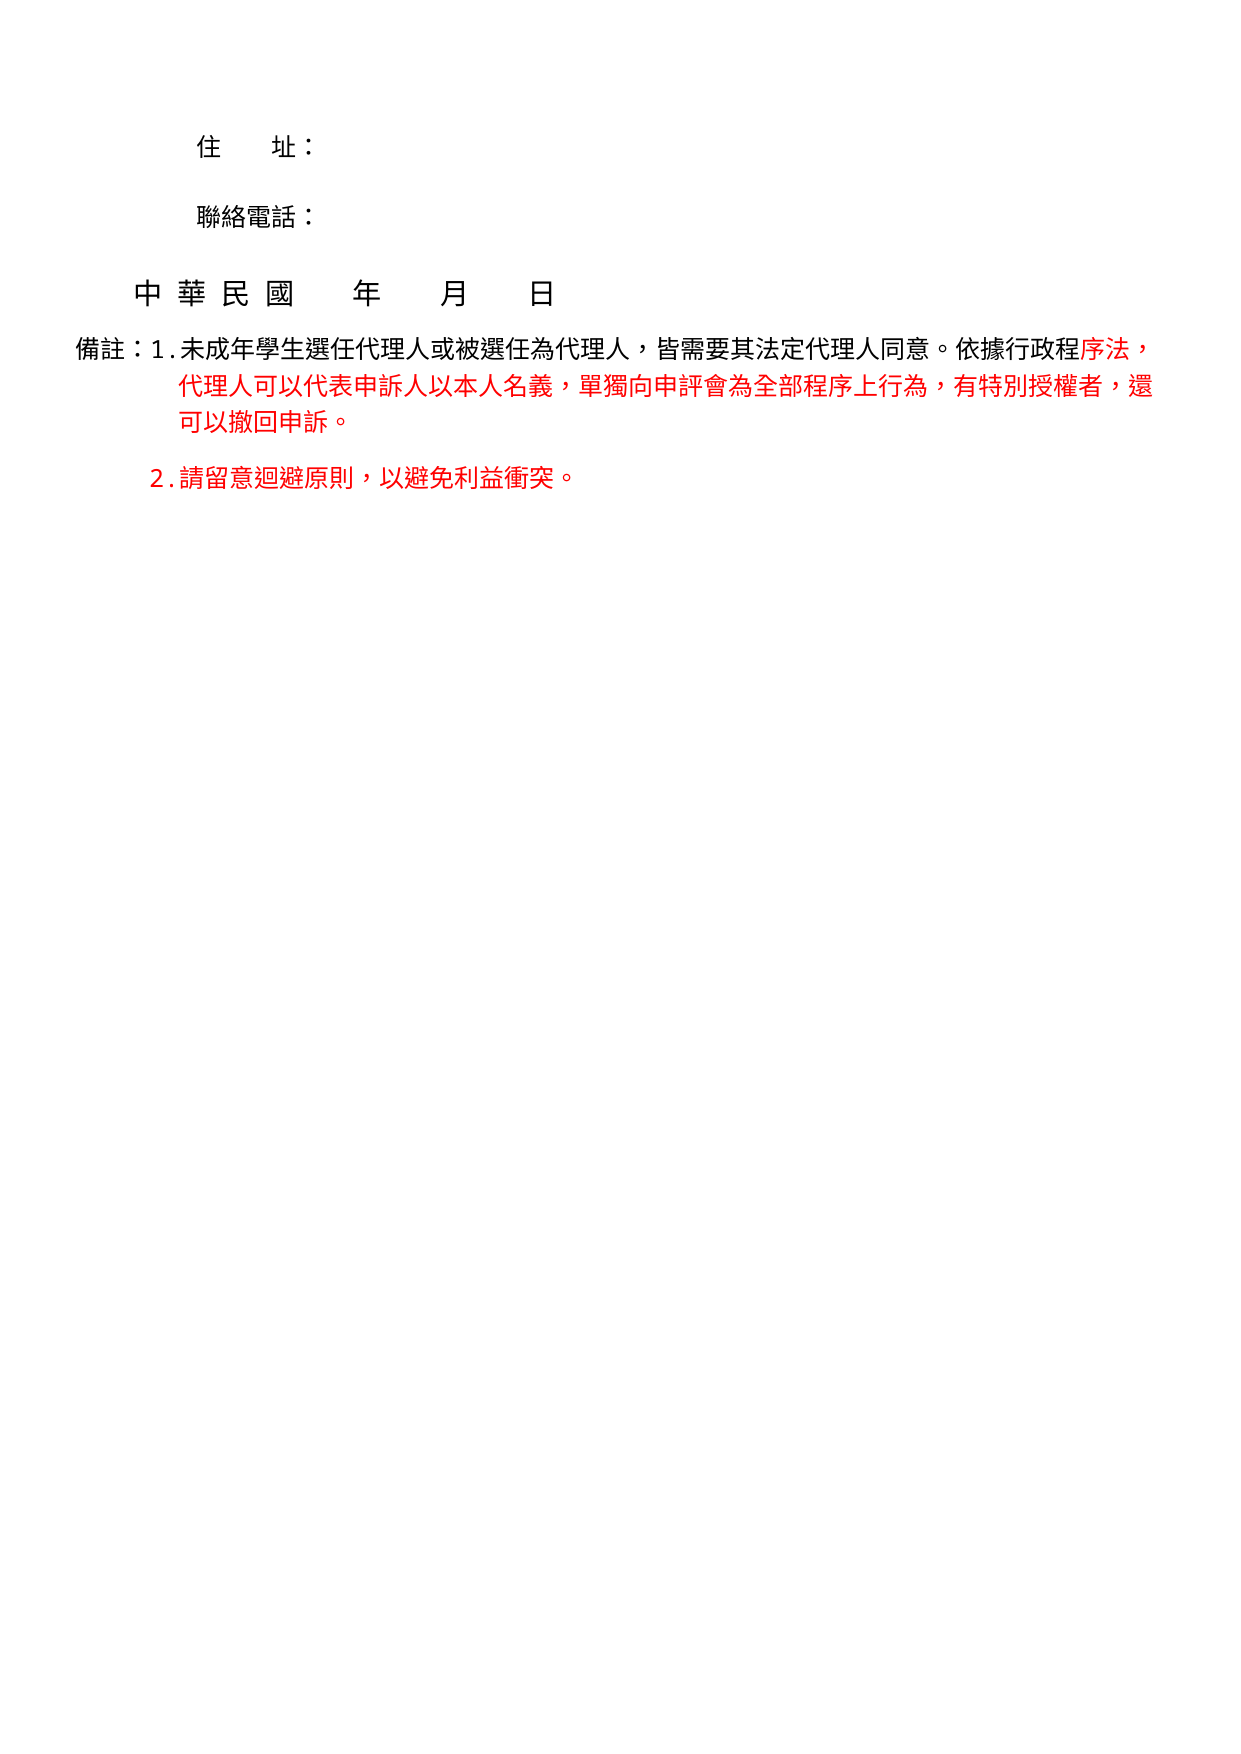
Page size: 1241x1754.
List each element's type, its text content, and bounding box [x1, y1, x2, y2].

table_cell [663, 96, 1165, 166]
table_cell 聯絡電話： [160, 166, 662, 236]
table_cell 住 址： [160, 96, 662, 166]
table_cell [663, 166, 1165, 236]
text 備註：1.未成年學生選任代理人或被選任為代理人，皆需要其法定代理人同意。依據行政程序法，代理人可以代表申訴人以本人名義，單獨向申評會為全部程序上行為，有特別授權者，還可以撤回申訴。 [75, 330, 1165, 439]
text 2.請留意迴避原則，以避免利益衝突。 [149, 458, 1165, 494]
text 中 華 民 國 年 月 日 [75, 281, 1115, 310]
